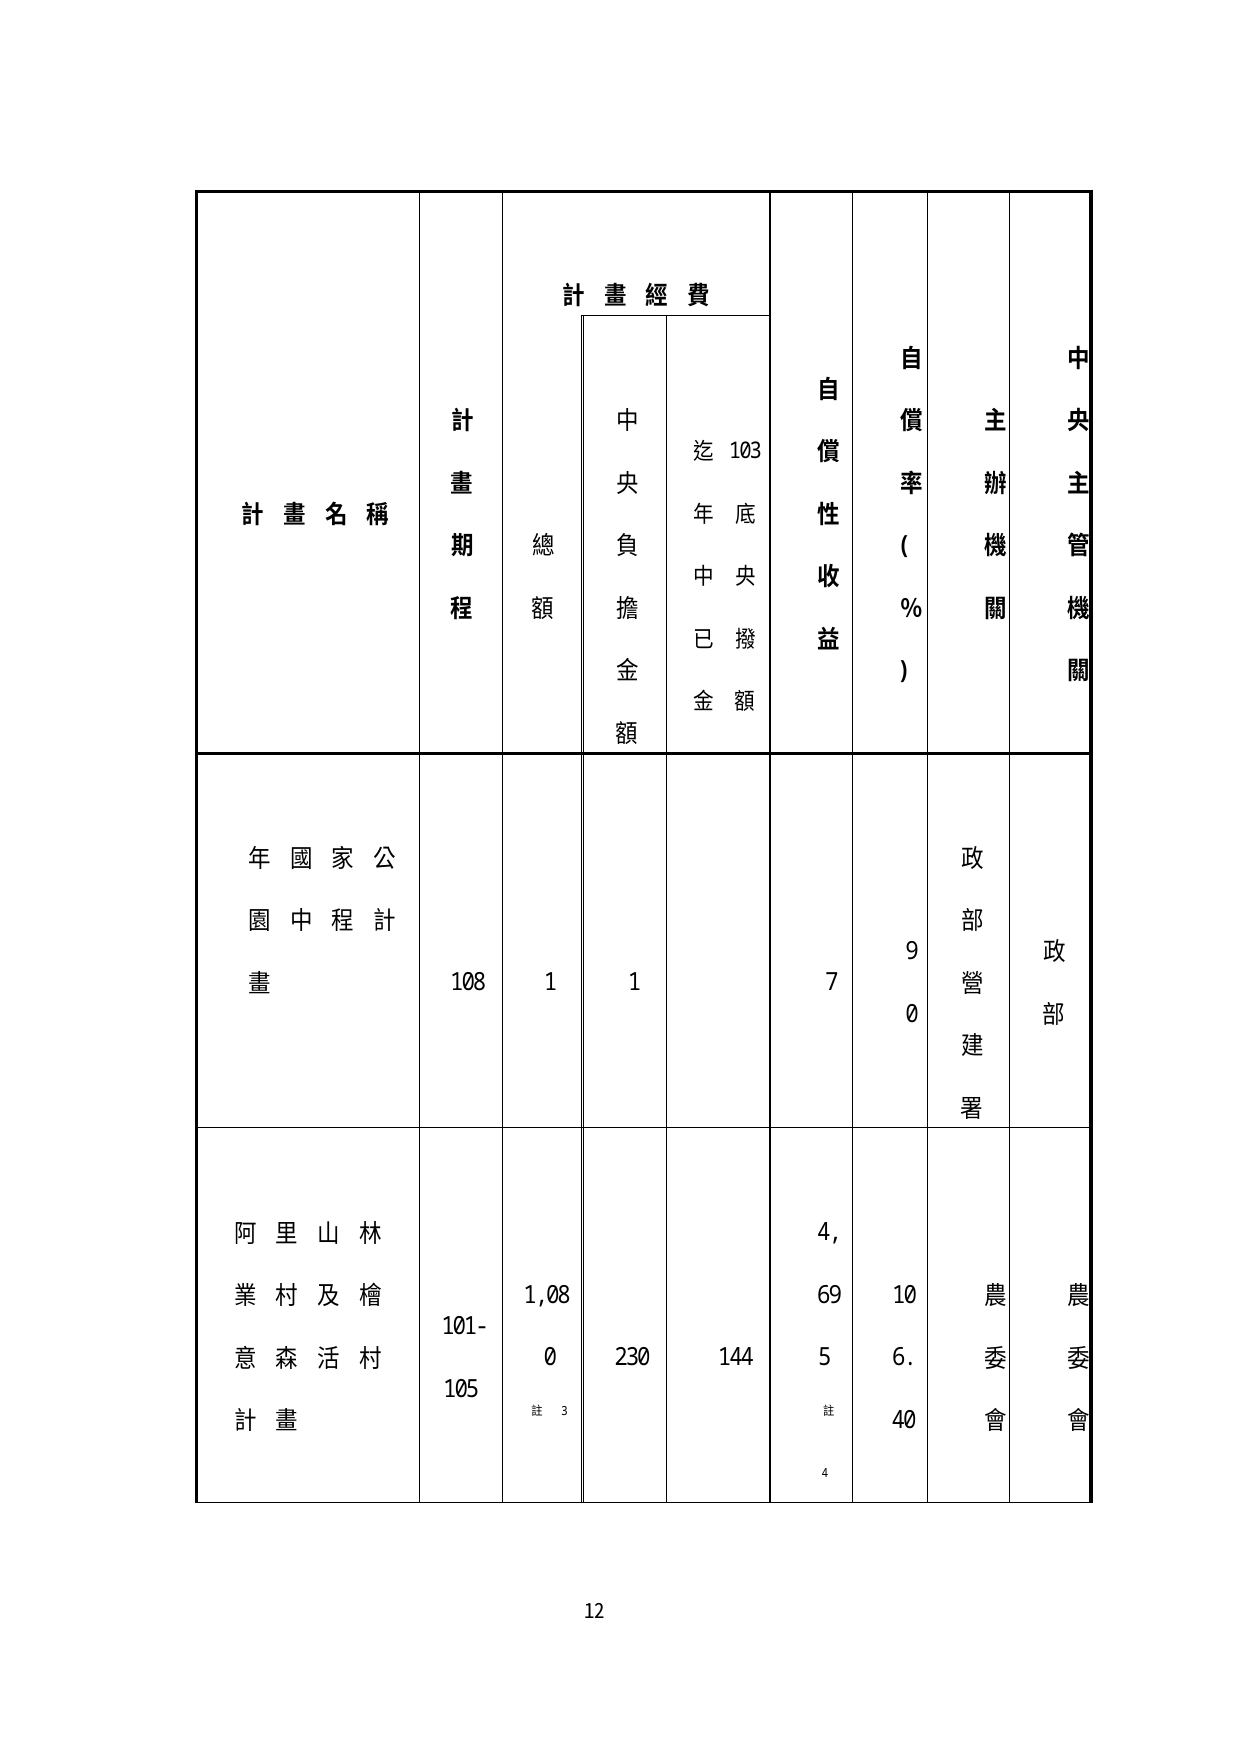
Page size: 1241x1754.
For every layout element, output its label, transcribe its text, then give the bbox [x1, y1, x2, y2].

table_header 主辦 機關 [928, 193, 1009, 752]
table_header 中央主管機關 [1010, 193, 1089, 752]
table_cell 中央負擔金額 [584, 316, 666, 752]
table_header 計畫名稱 [198, 193, 419, 752]
table_header 自償率(％) [853, 193, 927, 752]
table_cell 1 [503, 755, 581, 1127]
table_cell 農委會 [1010, 1128, 1089, 1502]
table_cell 108 [420, 755, 502, 1127]
table_cell 年國家公園中程計畫 [198, 755, 419, 1127]
table_cell 阿里山林業村及檜意森活村計畫 [198, 1128, 419, 1502]
table_cell 政部 [1010, 755, 1089, 1127]
table_header 自償性收益 [771, 193, 852, 752]
table_cell [667, 755, 769, 1127]
table_cell 迄103年底中央已撥金額 [667, 316, 769, 752]
table_cell 政部營建署 [928, 755, 1009, 1127]
table_cell 144 [667, 1128, 769, 1502]
table_cell 7 [771, 755, 852, 1127]
table_cell 總 額 [503, 315, 581, 752]
table_cell 4,695註4 [771, 1128, 852, 1502]
table_cell 230 [584, 1128, 666, 1502]
table_cell 90 [853, 755, 927, 1127]
table_header 計畫經費 [503, 193, 769, 314]
table_cell 106.40 [853, 1128, 927, 1502]
table_cell 1,080註3 [503, 1128, 581, 1502]
table_cell 農委會 [928, 1128, 1009, 1502]
table_cell 101-105 [420, 1128, 502, 1502]
table_header 計畫 期程 [420, 193, 502, 752]
table_cell 1 [584, 755, 666, 1127]
